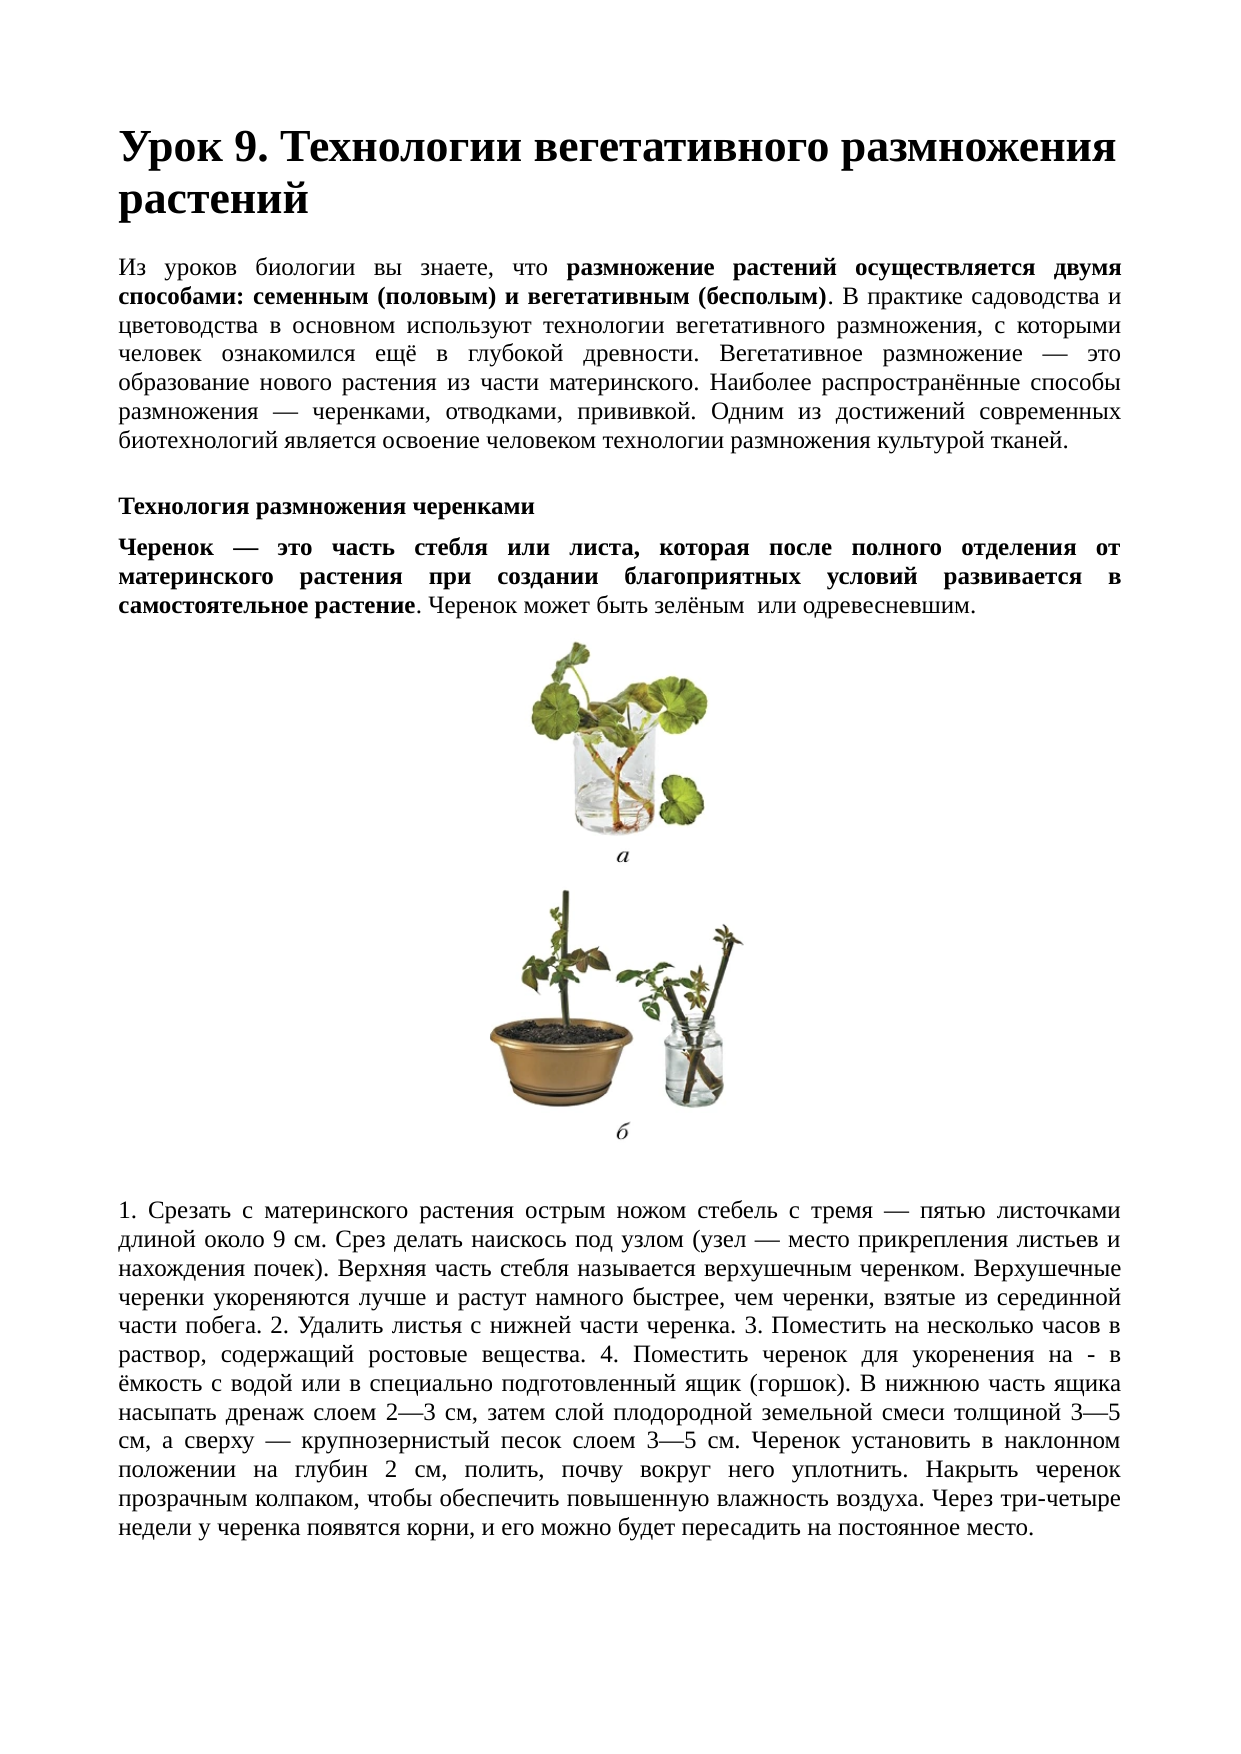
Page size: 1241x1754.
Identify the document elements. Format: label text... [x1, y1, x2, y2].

text Черенок — это часть стебля или листа, которая после полного отделения от материнского растения при создании благоприятных условий развивается в самостоятельное растение. Черенок может быть зелёным или одревесневшим. [118, 532, 1122, 618]
text 1. Срезать с материнского растения острым ножом стебель с тремя — пятью листочками длиной около 9 см. Срез делать наискось под узлом (узел — место прикрепления листьев и нахождения почек). Верхняя часть стебля называется верхушечным черенком. Верхушечные черенки укореняются лучше и растут намного быстрее, чем черенки, взятые из серединной части побега. 2. Удалить листья с нижней части черенка. 3. Поместить на несколько часов в раствор, содержащий ростовые вещества. 4. Поместить черенок для укоренения на - в ёмкость с водой или в специально подготовленный ящик (горшок). В нижнюю часть ящика насыпать дренаж слоем 2—3 см, затем слой плодородной земельной смеси толщиной 3—5 см, а сверху — крупнозернистый песок слоем 3—5 см. Черенок установить в наклонном положении на глубин 2 см, полить, почву вокруг него уплотнить. Накрыть черенок прозрачным колпаком, чтобы обеспечить повышенную влажность воздуха. Через три-четыре недели у черенка появятся корни, и его можно будет пересадить на постоянное место. [118, 1195, 1122, 1540]
subtitle Технология размножения черенками [118, 491, 1122, 520]
text Из уроков биологии вы знаете, что размножение растений осуществляется двумя способами: семенным (половым) и вегетативным (бесполым). В практике садоводства и цветоводства в основном используют технологии вегетативного размножения, с которыми человек ознакомился ещё в глубокой древности. Вегетативное размножение — это образование нового растения из части материнского. Наиболее распространённые способы размножения — черенками, отводками, прививкой. Одним из достижений современных биотехнологий является освоение человеком технологии размножения культурой тканей. [118, 252, 1122, 453]
text Урок 9. Технологии вегетативного размножения растений [118, 118, 1122, 223]
